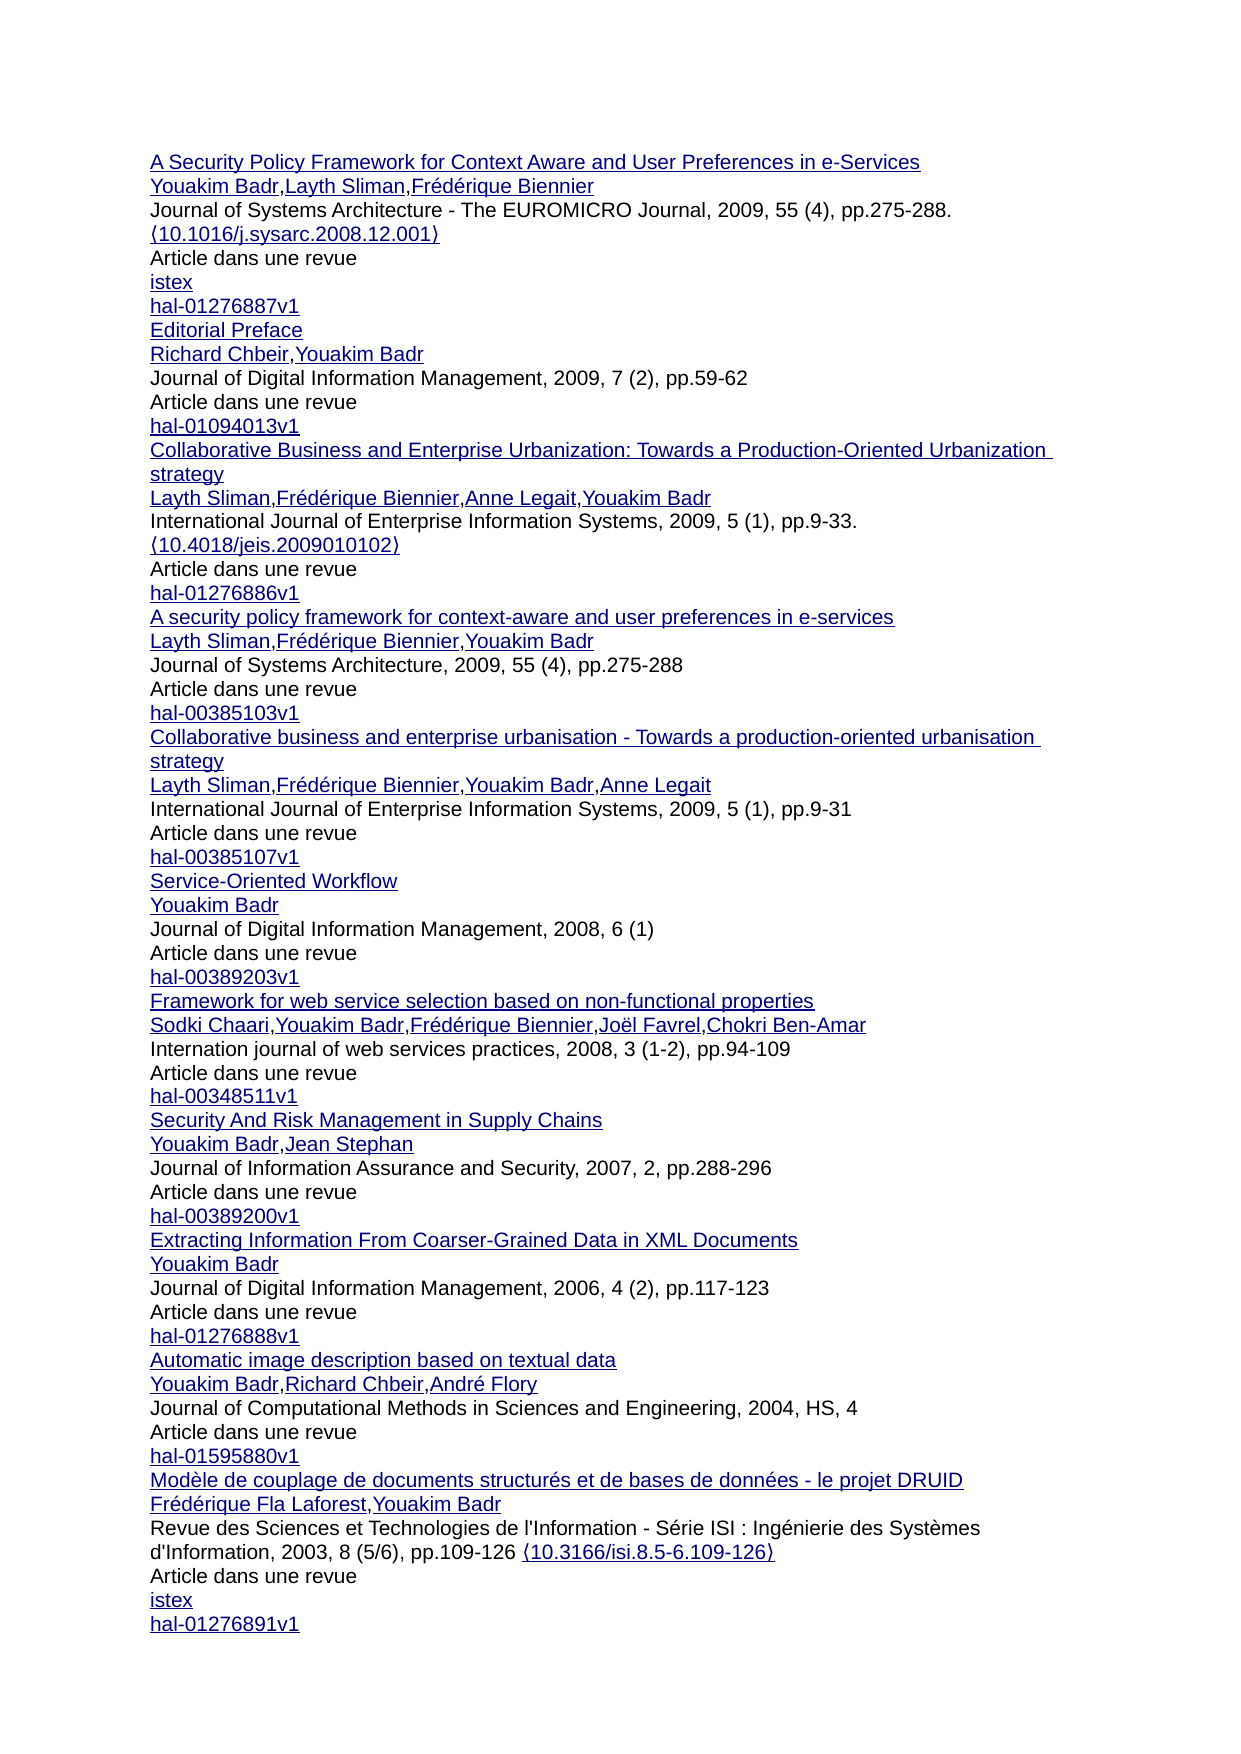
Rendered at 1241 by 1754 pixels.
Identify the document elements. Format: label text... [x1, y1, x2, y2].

table_cell Framework for web service selection based on non-functional properties Sodki Chaari,Youakim Badr,Frédérique Biennier,Joël Favrel,Chokri Ben-Amar Internation journal of web services practices, 2008, 3 (1-2), pp.94-109 Article dans une revue hal-00348511v1 [150, 989, 1090, 1108]
table_cell Automatic image description based on textual data Youakim Badr,Richard Chbeir,André Flory Journal of Computational Methods in Sciences and Engineering, 2004, HS, 4 Article dans une revue hal-01595880v1 [150, 1348, 1090, 1468]
table_cell Editorial Preface Richard Chbeir,Youakim Badr Journal of Digital Information Management, 2009, 7 (2), pp.59-62 Article dans une revue hal-01094013v1 [150, 318, 1090, 437]
table_cell Extracting Information From Coarser-Grained Data in XML Documents Youakim Badr Journal of Digital Information Management, 2006, 4 (2), pp.117-123 Article dans une revue hal-01276888v1 [150, 1228, 1090, 1348]
table_cell Modèle de couplage de documents structurés et de bases de données - le projet DRUID Frédérique Fla Laforest,Youakim Badr Revue des Sciences et Technologies de l'Information - Série ISI : Ingénierie des Systèmes d'Information, 2003, 8 (5/6), pp.109-126 ⟨10.3166/isi.8.5-6.109-126⟩ Article dans une revue istex hal-01276891v1 [150, 1468, 1090, 1635]
table_cell Collaborative business and enterprise urbanisation - Towards a production-oriented urbanisation strategy Layth Sliman,Frédérique Biennier,Youakim Badr,Anne Legait International Journal of Enterprise Information Systems, 2009, 5 (1), pp.9-31 Article dans une revue hal-00385107v1 [150, 725, 1090, 869]
table_cell Collaborative Business and Enterprise Urbanization: Towards a Production-Oriented Urbanization strategy Layth Sliman,Frédérique Biennier,Anne Legait,Youakim Badr International Journal of Enterprise Information Systems, 2009, 5 (1), pp.9-33. ⟨10.4018/jeis.2009010102⟩ Article dans une revue hal-01276886v1 [150, 438, 1090, 605]
table_cell A Security Policy Framework for Context Aware and User Preferences in e-Services Youakim Badr,Layth Sliman,Frédérique Biennier Journal of Systems Architecture - The EUROMICRO Journal, 2009, 55 (4), pp.275-288. ⟨10.1016/j.sysarc.2008.12.001⟩ Article dans une revue istex hal-01276887v1 [150, 150, 1090, 318]
table_cell A security policy framework for context-aware and user preferences in e-services Layth Sliman,Frédérique Biennier,Youakim Badr Journal of Systems Architecture, 2009, 55 (4), pp.275-288 Article dans une revue hal-00385103v1 [150, 605, 1090, 725]
table_cell Security And Risk Management in Supply Chains Youakim Badr,Jean Stephan Journal of Information Assurance and Security, 2007, 2, pp.288-296 Article dans une revue hal-00389200v1 [150, 1108, 1090, 1228]
table_cell Service-Oriented Workflow Youakim Badr Journal of Digital Information Management, 2008, 6 (1) Article dans une revue hal-00389203v1 [150, 869, 1090, 988]
